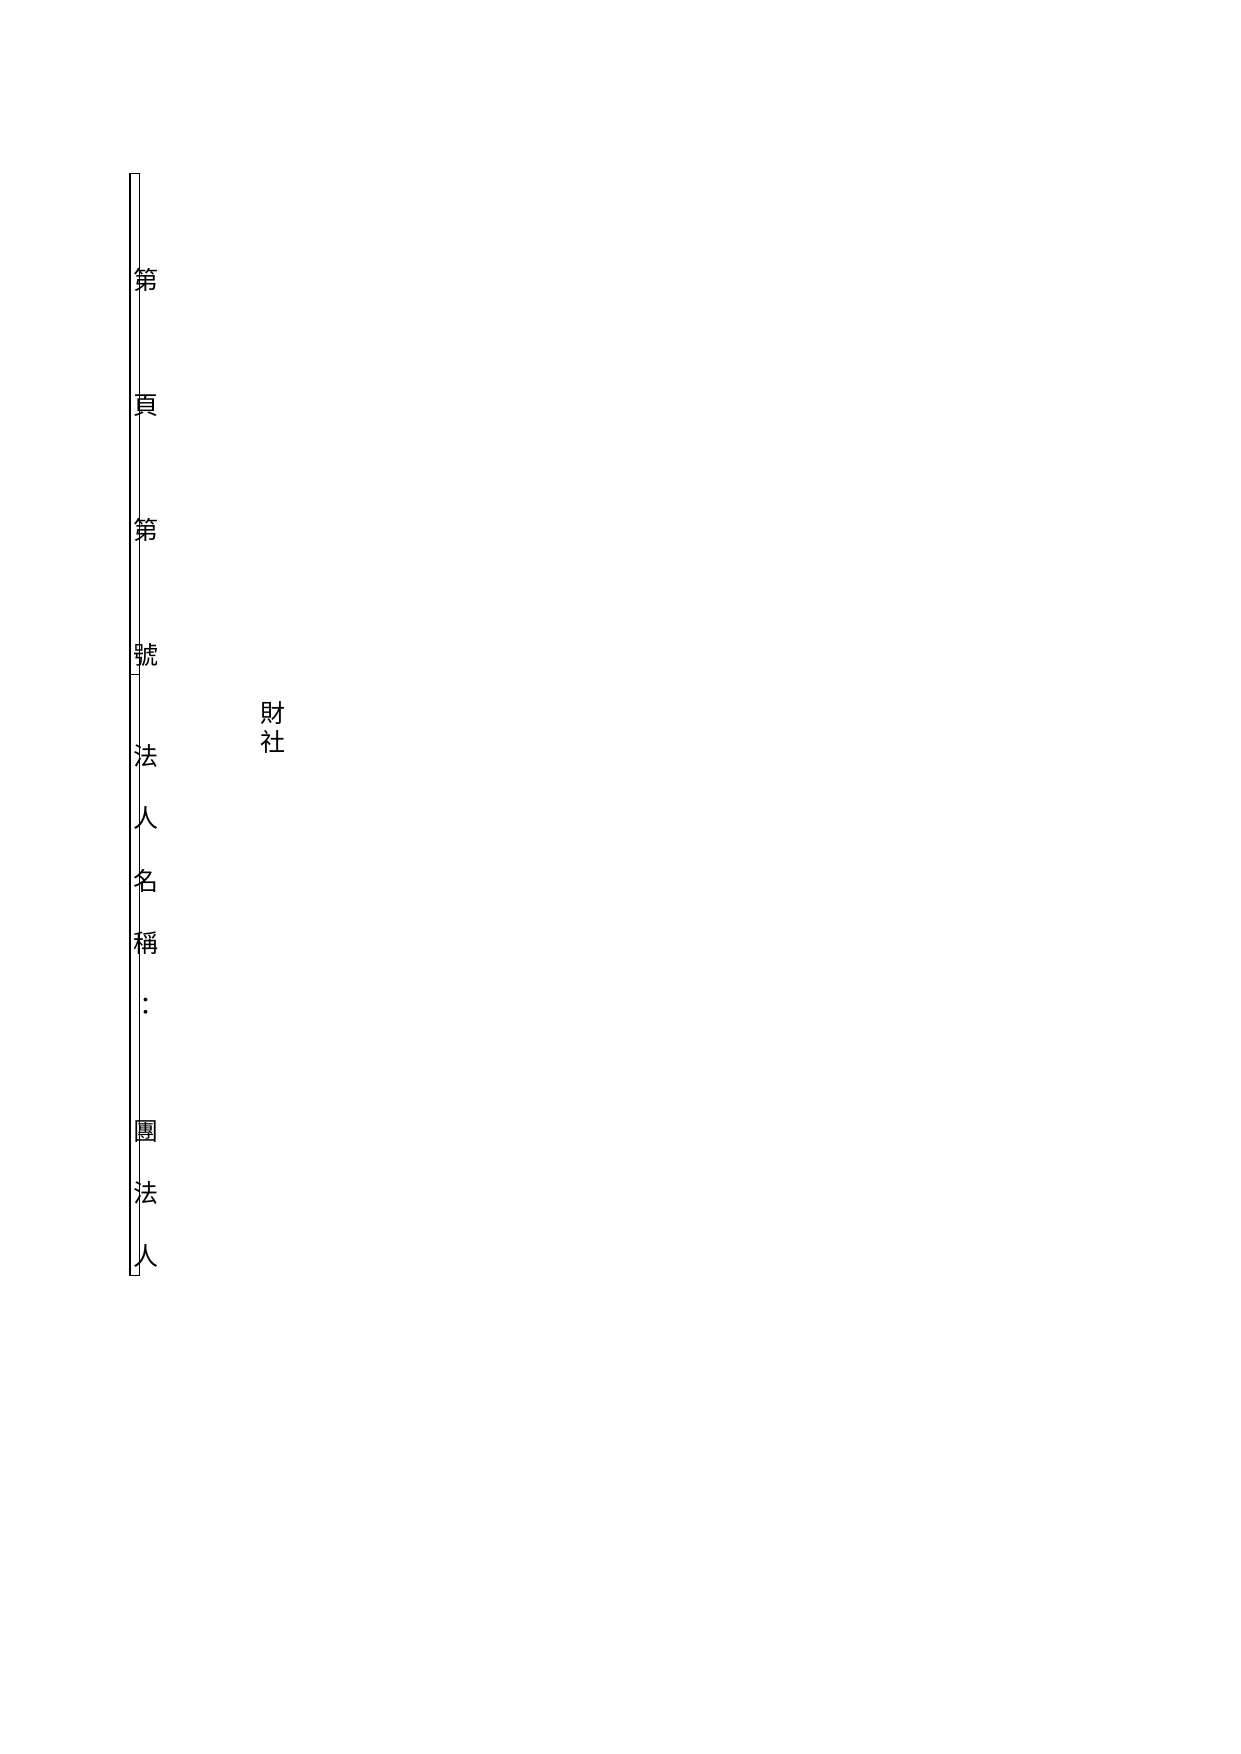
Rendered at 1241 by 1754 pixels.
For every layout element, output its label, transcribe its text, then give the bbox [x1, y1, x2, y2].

table_header 登記日期： 年 月 日 法人登記簿 第 冊 第 頁 第 號 [131, 174, 139, 674]
table_cell 法人名稱： 團法人 [245, 692, 299, 767]
table_cell 法人名稱： 團法人 [131, 675, 139, 1275]
